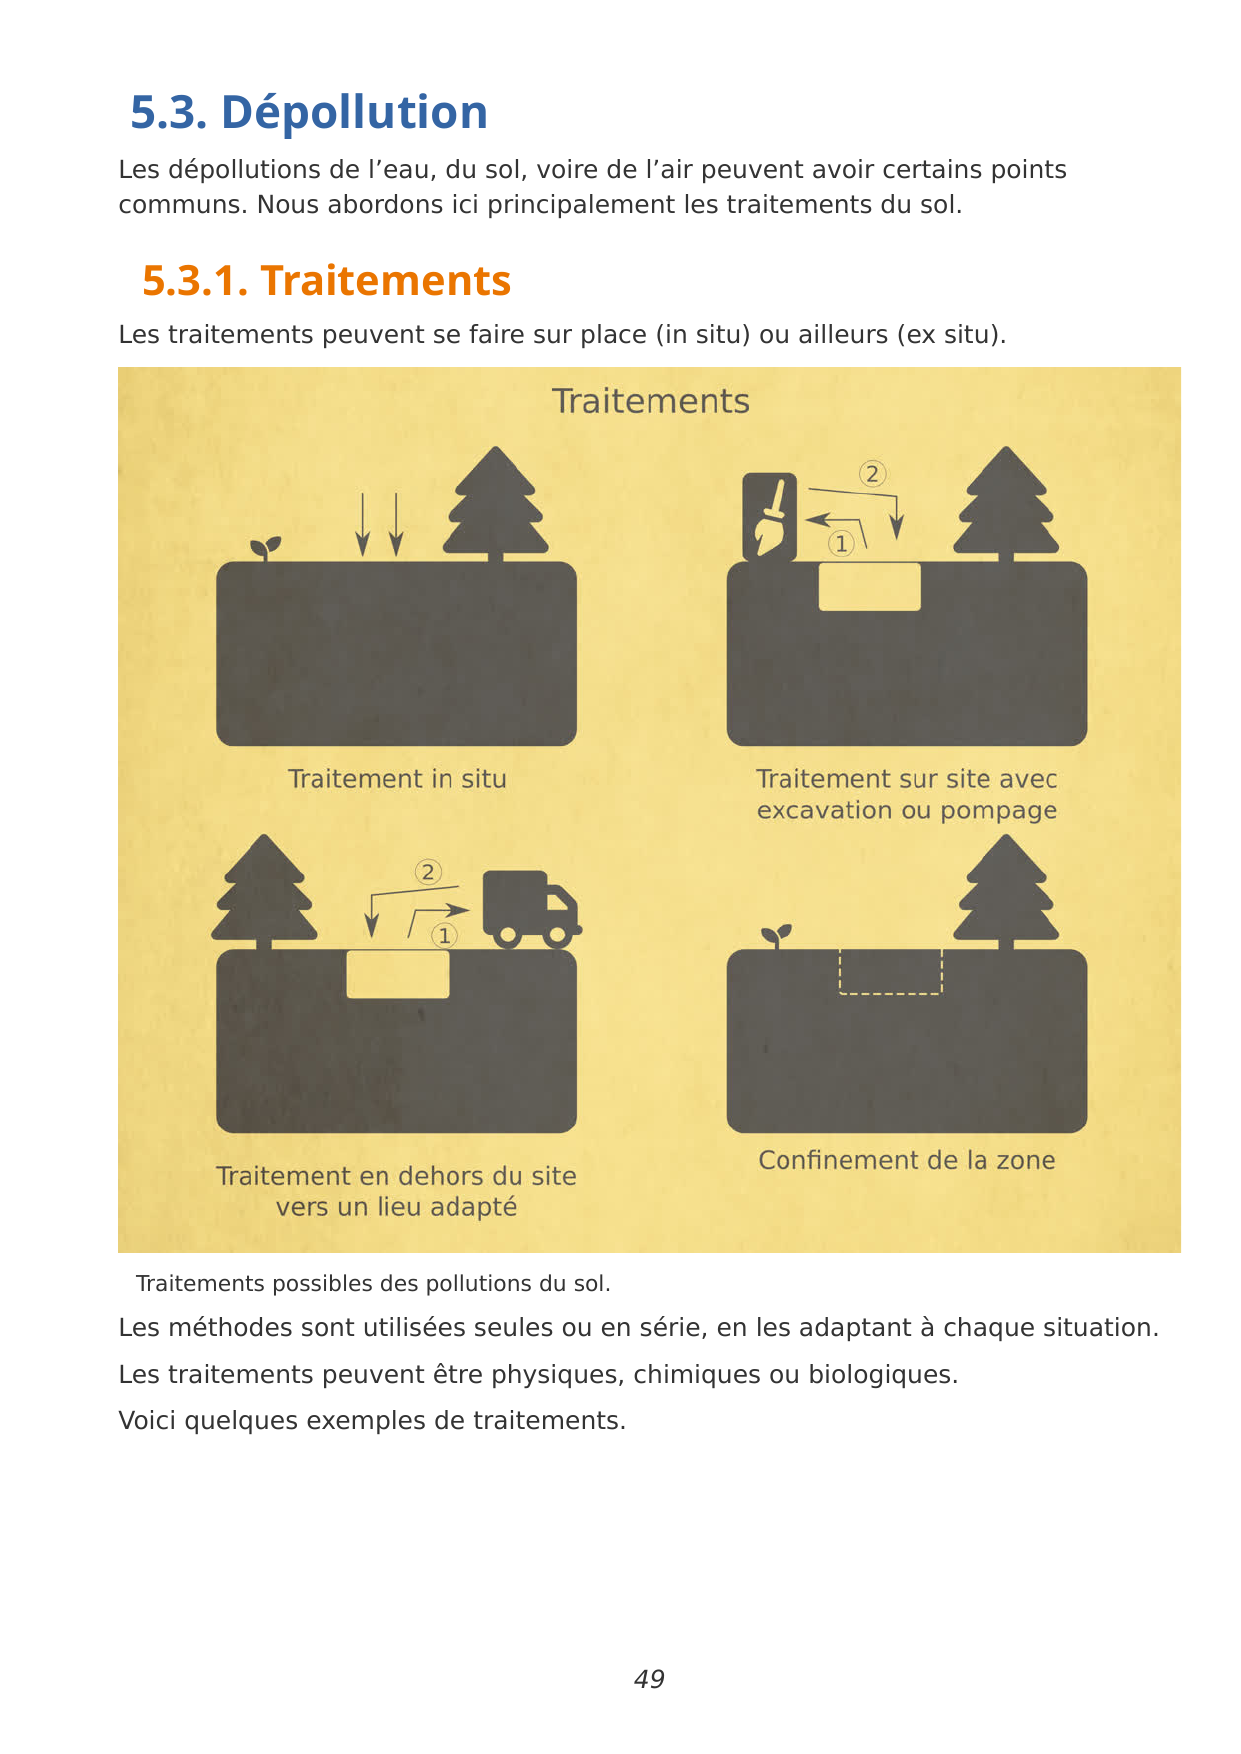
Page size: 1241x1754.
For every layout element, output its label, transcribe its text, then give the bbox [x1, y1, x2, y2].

text Les traitements peuvent être physiques, chimiques ou biologiques. [118, 1360, 1181, 1389]
text Traitements possibles des pollutions du sol. [136, 1271, 1163, 1296]
text Voici quelques exemples de traitements. [118, 1407, 1181, 1436]
subtitle Traitements [142, 251, 1181, 308]
text Les dépollutions de l’eau, du sol, voire de l’air peuvent avoir certains points communs. Nous abordons ici principalement les traitements du sol. [118, 155, 1181, 219]
picture [118, 367, 1182, 1253]
subtitle Dépollution [130, 80, 1181, 142]
text Les traitements peuvent se faire sur place (in situ) ou ailleurs (ex situ). [118, 320, 1181, 349]
text Les méthodes sont utilisées seules ou en série, en les adaptant à chaque situation. [118, 1313, 1181, 1342]
